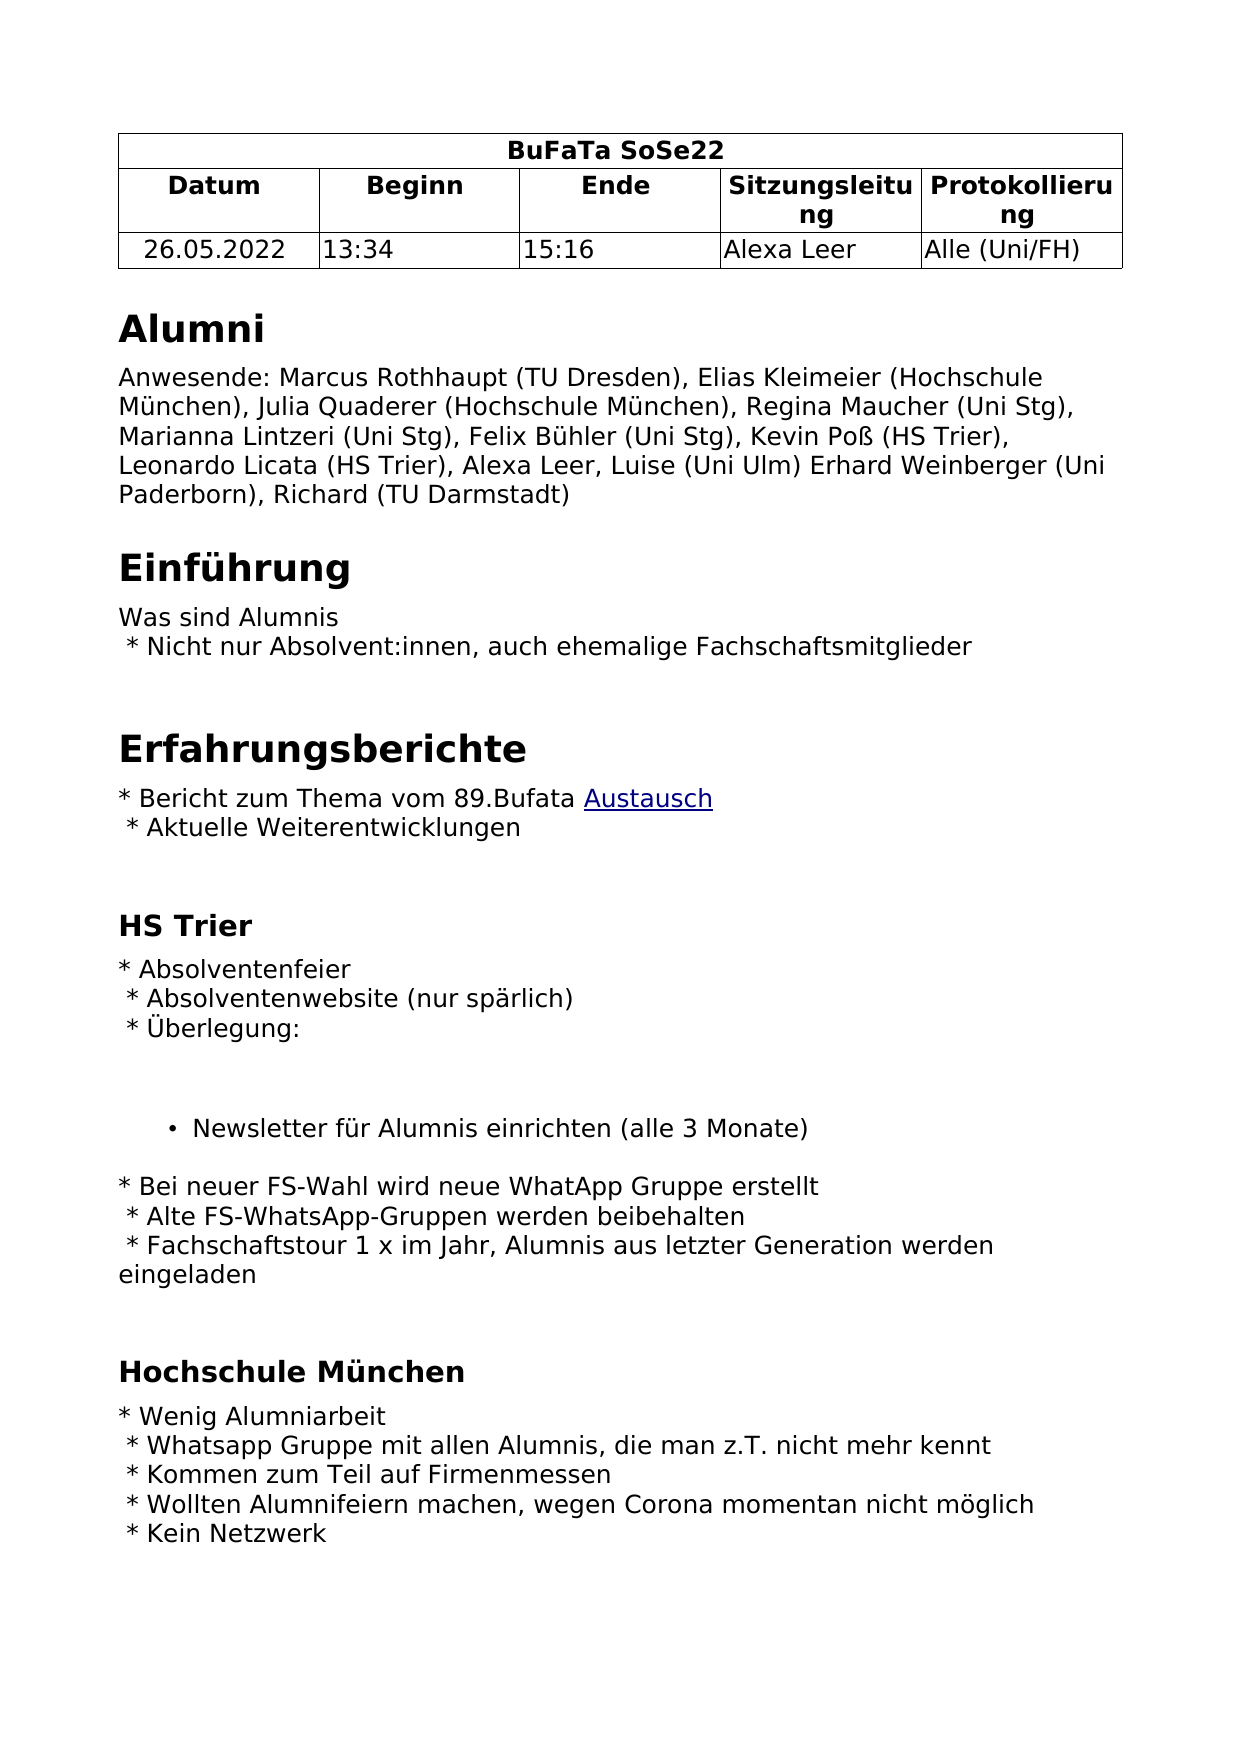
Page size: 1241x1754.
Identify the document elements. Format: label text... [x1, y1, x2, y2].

table_cell 15:16 [520, 233, 720, 267]
text * Bei neuer FS-Wahl wird neue WhatApp Gruppe erstellt * Alte FS-WhatsApp-Gruppen werden beibehalten * Fachschaftstour 1 x im Jahr, Alumnis aus letzter Generation werden eingeladen [118, 1172, 1122, 1318]
subtitle HS Trier [118, 909, 1122, 943]
subtitle Erfahrungsberichte [118, 728, 1122, 772]
table_cell 13:34 [320, 233, 519, 267]
table_cell Datum [119, 169, 319, 232]
table_cell Ende [520, 169, 720, 232]
table_cell 26.05.2022 [119, 233, 319, 267]
text * Wenig Alumniarbeit * Whatsapp Gruppe mit allen Alumnis, die man z.T. nicht mehr kennt * Kommen zum Teil auf Firmenmessen * Wollten Alumnifeiern machen, wegen Corona momentan nicht möglich * Kein Netzwerk [118, 1402, 1122, 1577]
subtitle Einführung [118, 547, 1122, 590]
table_cell Protokollierung [922, 169, 1122, 232]
table_cell Alexa Leer [721, 233, 921, 267]
table_cell Alle (Uni/FH) [922, 233, 1122, 267]
text * Absolventenfeier * Absolventenwebsite (nur spärlich) * Überlegung: [118, 956, 1122, 1072]
text Anwesende: Marcus Rothhaupt (TU Dresden), Elias Kleimeier (Hochschule München), Julia Quaderer (Hochschule München), Regina Maucher (Uni Stg), Marianna Lintzeri (Uni Stg), Felix Bühler (Uni Stg), Kevin Poß (HS Trier), Leonardo Licata (HS Trier), Alexa Leer, Luise (Uni Ulm) Erhard Weinberger (Uni Paderborn), Richard (TU Darmstadt) [118, 363, 1122, 509]
text * Bericht zum Thema vom 89.Bufata Austausch * Aktuelle Weiterentwicklungen [118, 784, 1122, 872]
list Newsletter für Alumnis einrichten (alle 3 Monate) [177, 1114, 1122, 1172]
subtitle Alumni [118, 307, 1122, 351]
text Was sind Alumnis * Nicht nur Absolvent:innen, auch ehemalige Fachschaftsmitglieder [118, 603, 1122, 690]
table_header BuFaTa SoSe22 [119, 134, 1122, 168]
subtitle Hochschule München [118, 1356, 1122, 1390]
table_cell Beginn [320, 169, 519, 232]
table_cell Sitzungsleitung [721, 169, 921, 232]
